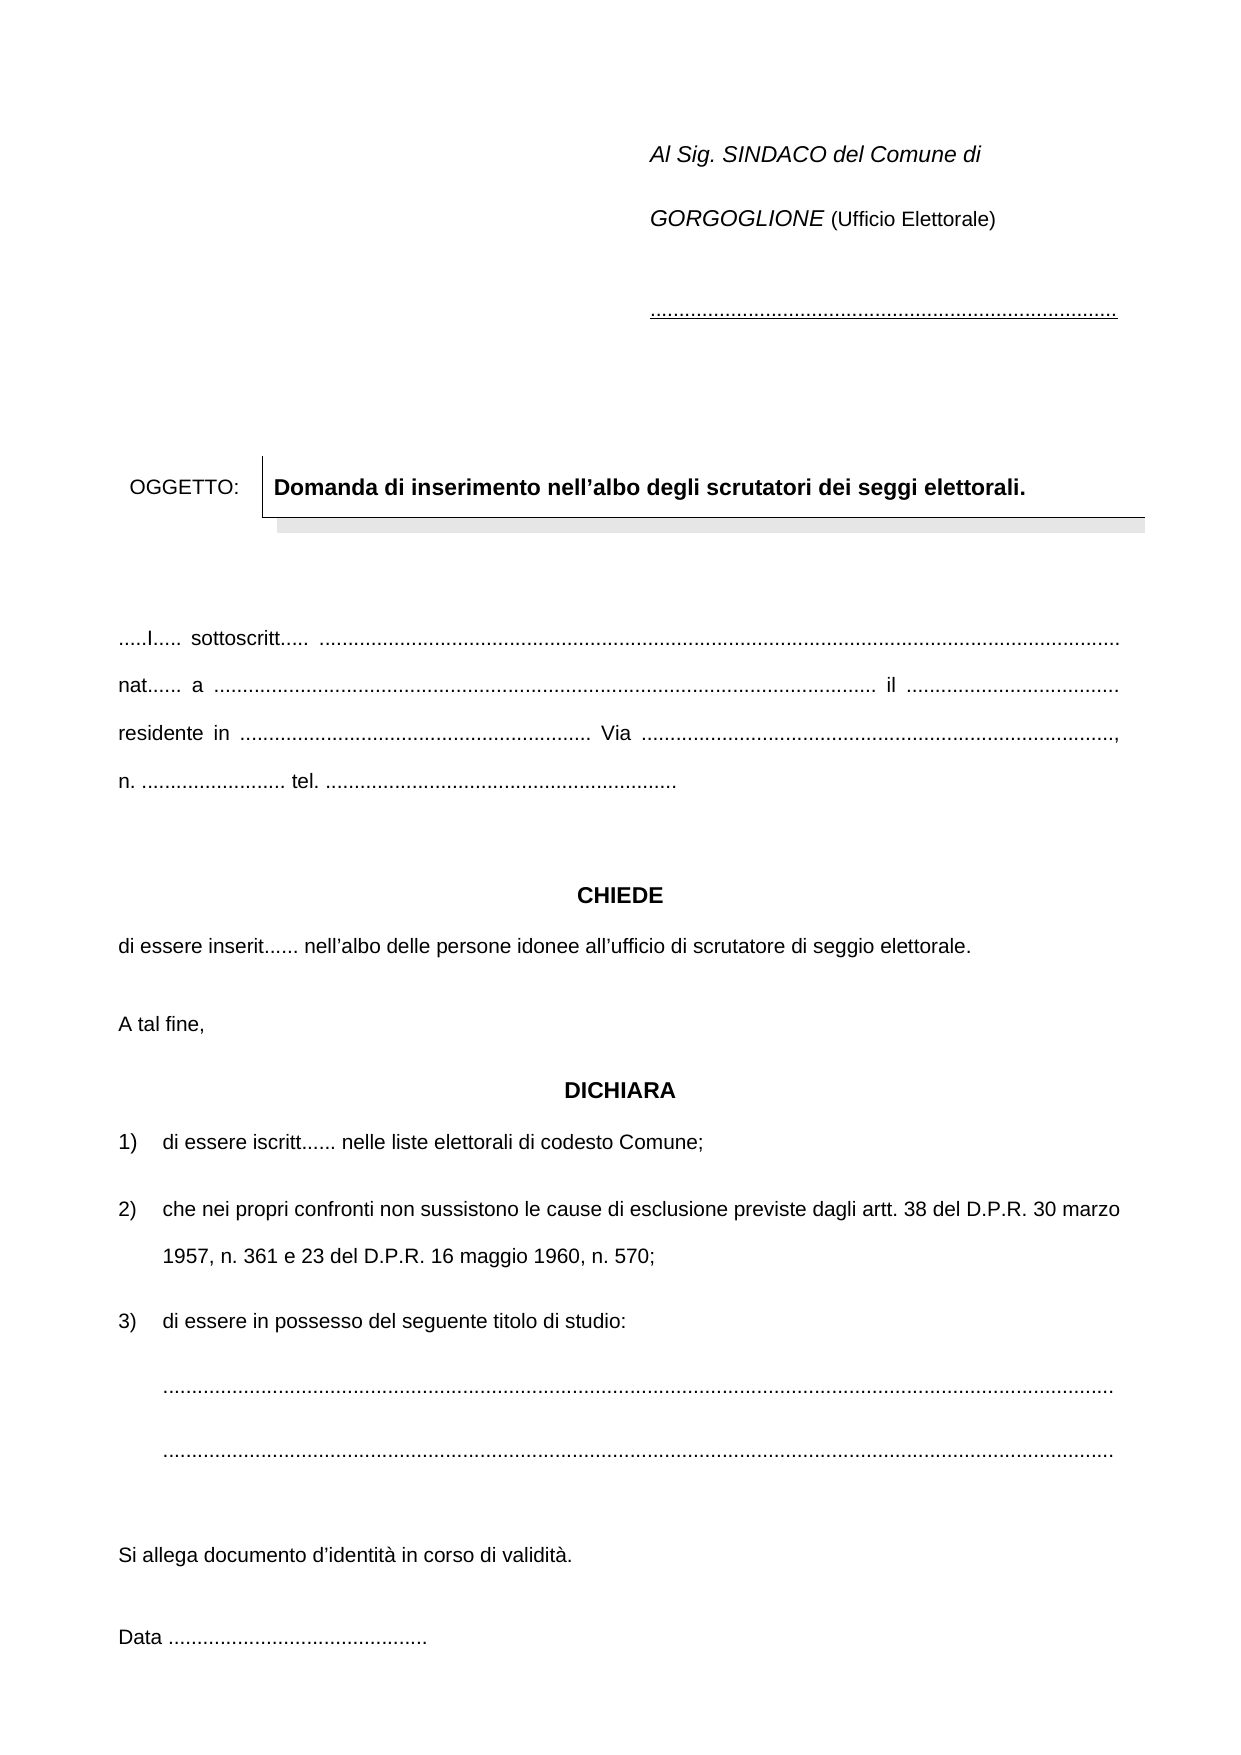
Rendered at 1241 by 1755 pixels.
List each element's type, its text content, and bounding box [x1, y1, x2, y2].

text GORGOGLIONE (Ufficio Elettorale) [118, 205, 1122, 232]
table_cell [277, 518, 1145, 533]
text Al Sig. SINDACO del Comune di [118, 141, 1122, 168]
text Si allega documento d’identità in corso di validità. [118, 1543, 1122, 1567]
table_cell [118, 517, 277, 533]
table_header Domanda di inserimento nell’albo degli scrutatori dei seggi elettorali. [263, 456, 1145, 517]
text CHIEDE [118, 882, 1122, 908]
text DICHIARA [118, 1077, 1122, 1103]
list di essere iscritt...... nelle liste elettorali di codesto Comune; [118, 1129, 1122, 1154]
text di essere inserit...... nell’albo delle persone idonee all’ufficio di scrutatore di seggio elettorale. [118, 934, 1122, 958]
text A tal fine, [118, 1012, 1122, 1036]
text ..................................................................................................................................................................... [118, 1373, 1122, 1397]
table_header OGGETTO: [118, 456, 262, 517]
list di essere in possesso del seguente titolo di studio: [118, 1309, 1122, 1333]
text Data ............................................. [118, 1624, 1122, 1648]
text ................................................................................. [650, 297, 1122, 321]
list che nei propri confronti non sussistono le cause di esclusione previste dagli artt. 38 del D.P.R. 30 marzo 1957, n. 361 e 23 del D.P.R. 16 maggio 1960, n. 570; [118, 1196, 1122, 1268]
text ..................................................................................................................................................................... [118, 1438, 1122, 1462]
text .....I..... sottoscritt..... ........................................................................................................................................... nat...... a ................................................................................................................... il ..................................... residente in ............................................................. Via .................................................................................., n. ......................... tel. ............................................................. [118, 625, 1122, 793]
